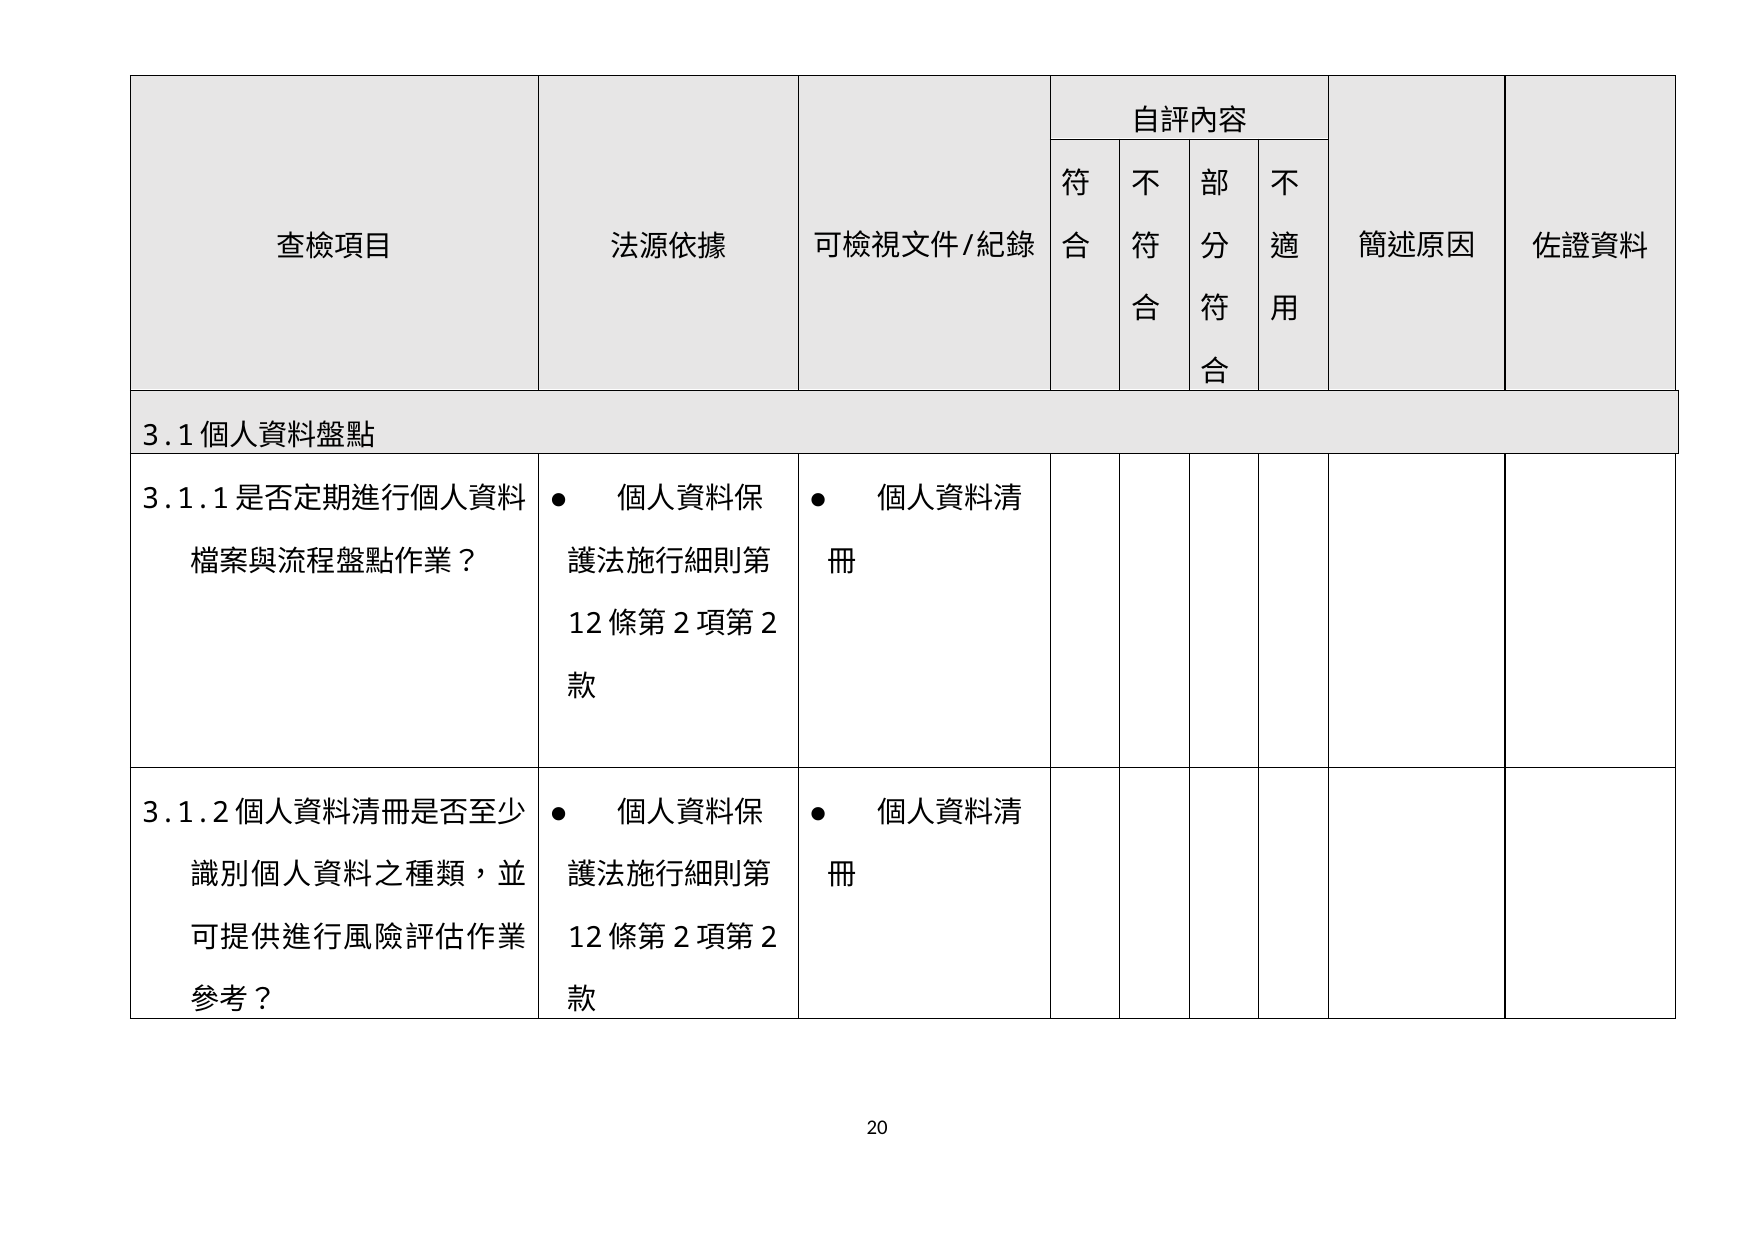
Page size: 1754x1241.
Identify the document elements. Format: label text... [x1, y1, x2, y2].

table_cell [1120, 768, 1189, 1018]
table_cell 3.1.2個人資料清冊是否至少識別個人資料之種類，並可提供進行風險評估作業參考？ [131, 768, 538, 1018]
table_cell 個人資料清冊 [799, 768, 1050, 1018]
table_header 可檢視文件/紀錄 [799, 76, 1050, 389]
table_cell [1190, 768, 1258, 1018]
table_cell 個人資料清冊 [799, 454, 1050, 767]
table_cell 不適用 [1259, 140, 1328, 389]
table_cell [1051, 454, 1119, 767]
table_header 佐證資料 [1506, 76, 1675, 389]
table_header 自評內容 [1051, 76, 1328, 138]
table_cell 部分符合 [1190, 140, 1258, 389]
table_header 查檢項目 [131, 76, 538, 389]
table_header 法源依據 [539, 76, 798, 389]
table_cell 個人資料保護法施行細則第12條第2項第2款 [539, 454, 798, 767]
table_cell [1506, 454, 1675, 767]
table_cell [1120, 454, 1189, 767]
table_cell [1329, 768, 1504, 1018]
table_cell [1190, 454, 1258, 767]
table_cell [1506, 768, 1675, 1018]
table_cell [1051, 768, 1119, 1018]
table_cell 不符合 [1120, 140, 1189, 389]
table_cell 3.1.1是否定期進行個人資料檔案與流程盤點作業？ [131, 454, 538, 767]
table_cell 符合 [1051, 140, 1119, 389]
table_cell [1329, 454, 1504, 767]
table_cell 3.1個人資料盤點 [131, 391, 1678, 453]
table_header 簡述原因 [1329, 76, 1504, 389]
table_cell 個人資料保護法施行細則第12條第2項第2款 [539, 768, 798, 1018]
table_cell [1259, 768, 1328, 1018]
table_cell [1259, 454, 1328, 767]
